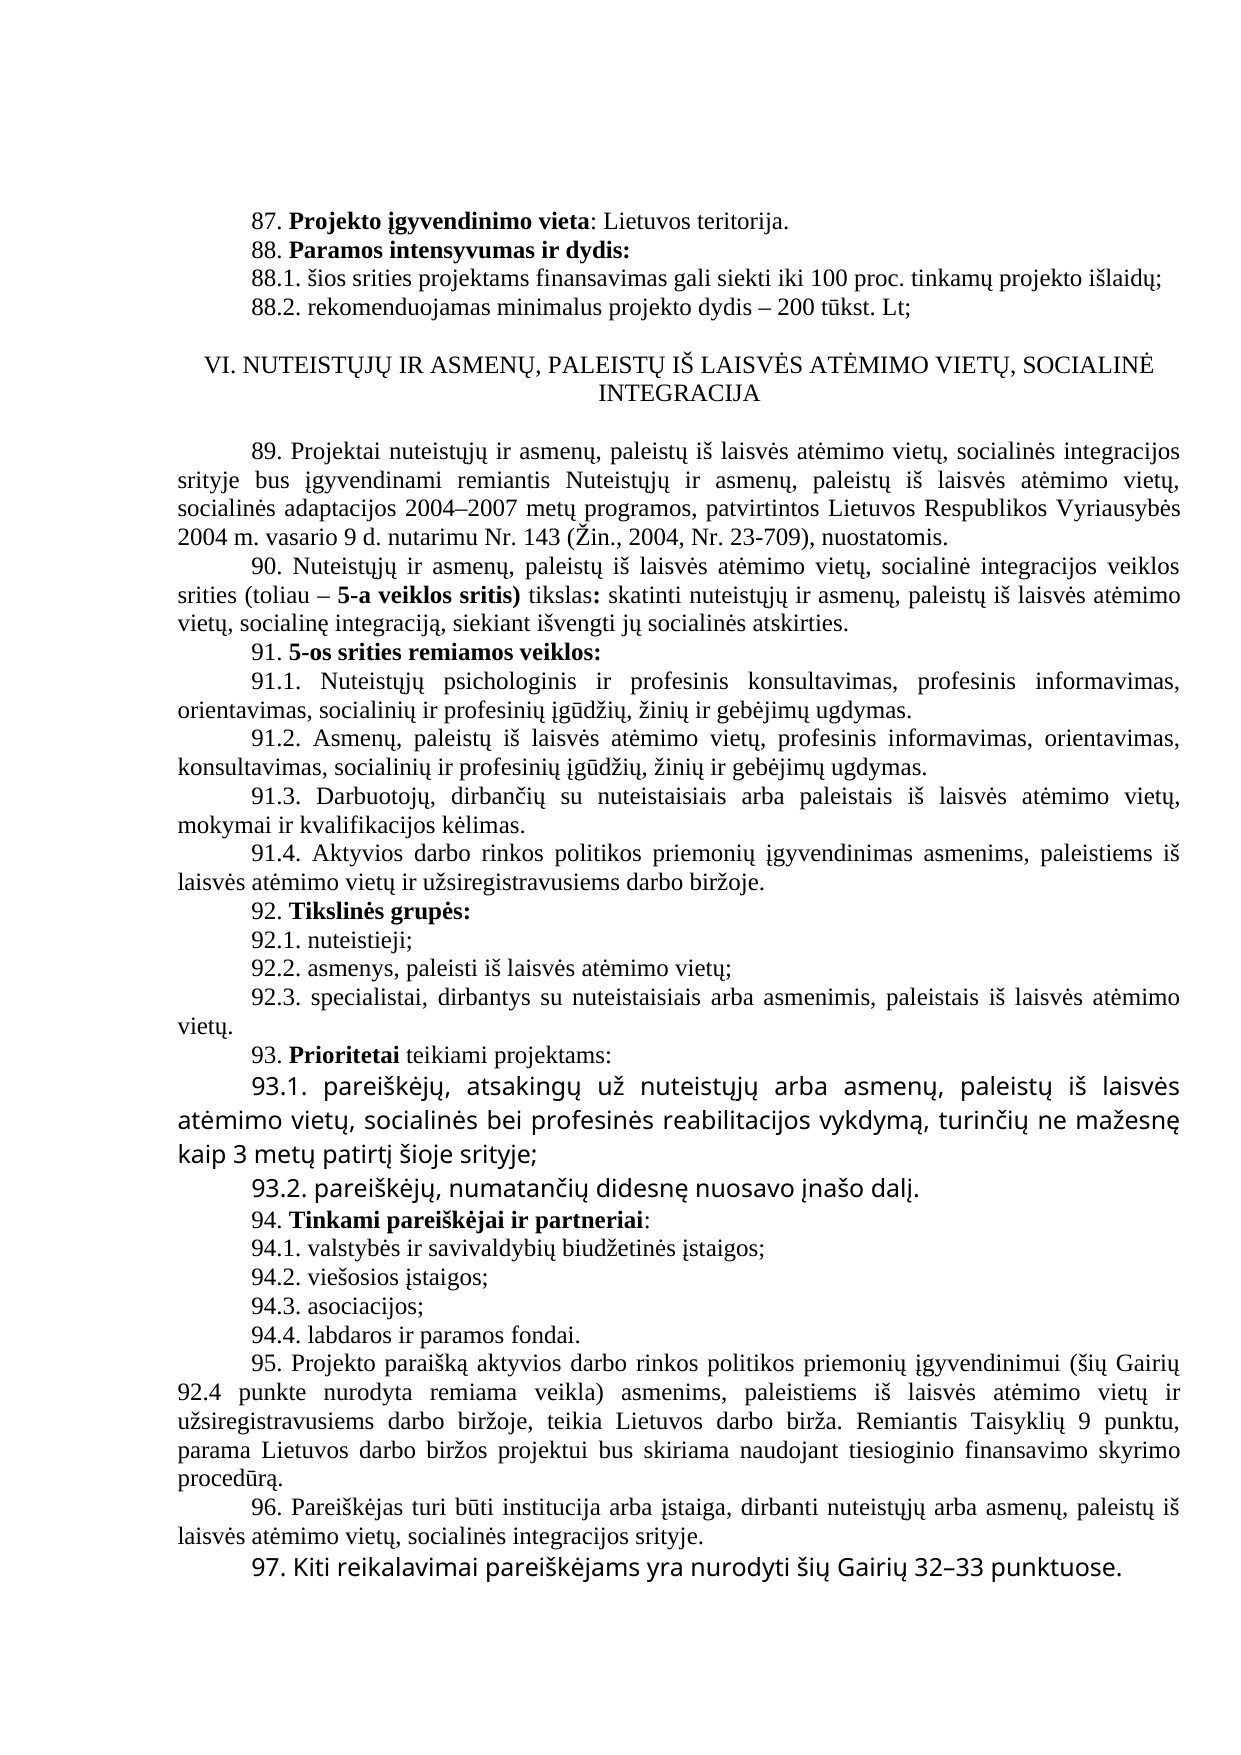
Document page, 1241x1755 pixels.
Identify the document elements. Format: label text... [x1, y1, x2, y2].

text 92.3. specialistai, dirbantys su nuteistaisiais arba asmenimis, paleistais iš laisvės atėmimo vietų. [177, 982, 1181, 1040]
text 92.1. nuteistieji; [177, 925, 1181, 953]
text 93. Prioritetai teikiami projektams: [177, 1040, 1181, 1068]
text 96. Pareiškėjas turi būti institucija arba įstaiga, dirbanti nuteistųjų arba asmenų, paleistų iš laisvės atėmimo vietų, socialinės integracijos srityje. [177, 1492, 1181, 1550]
text 94.3. asociacijos; [177, 1291, 1181, 1320]
text 91.2. Asmenų, paleistų iš laisvės atėmimo vietų, profesinis informavimas, orientavimas, konsultavimas, socialinių ir profesinių įgūdžių, žinių ir gebėjimų ugdymas. [177, 723, 1181, 781]
text 88.1. šios srities projektams finansavimas gali siekti iki 100 proc. tinkamų projekto išlaidų; [177, 263, 1181, 292]
text 93.1. pareiškėjų, atsakingų už nuteistųjų arba asmenų, paleistų iš laisvės atėmimo vietų, socialinės bei profesinės reabilitacijos vykdymą, turinčių ne mažesnę kaip 3 metų patirtį šioje srityje; [177, 1068, 1181, 1171]
text 94.4. labdaros ir paramos fondai. [177, 1320, 1181, 1348]
text 94. Tinkami pareiškėjai ir partneriai: [177, 1205, 1181, 1233]
text 92. Tikslinės grupės: [177, 896, 1181, 925]
text 88. Paramos intensyvumas ir dydis: [177, 235, 1181, 263]
text 92.2. asmenys, paleisti iš laisvės atėmimo vietų; [177, 953, 1181, 982]
text 95. Projekto paraišką aktyvios darbo rinkos politikos priemonių įgyvendinimui (šių Gairių 92.4 punkte nurodyta remiama veikla) asmenims, paleistiems iš laisvės atėmimo vietų ir užsiregistravusiems darbo biržoje, teikia Lietuvos darbo birža. Remiantis Taisyklių 9 punktu, parama Lietuvos darbo biržos projektui bus skiriama naudojant tiesioginio finansavimo skyrimo procedūrą. [177, 1348, 1181, 1492]
text 93.2. pareiškėjų, numatančių didesnę nuosavo įnašo dalį. [177, 1171, 1181, 1205]
text 91.1. Nuteistųjų psichologinis ir profesinis konsultavimas, profesinis informavimas, orientavimas, socialinių ir profesinių įgūdžių, žinių ir gebėjimų ugdymas. [177, 666, 1181, 723]
text 91.3. Darbuotojų, dirbančių su nuteistaisiais arba paleistais iš laisvės atėmimo vietų, mokymai ir kvalifikacijos kėlimas. [177, 781, 1181, 838]
text VI. NUTEISTŲJŲ IR ASMENŲ, PALEISTŲ IŠ LAISVĖS ATĖMIMO VIETŲ, SOCIALINĖ INTEGRACIJA [177, 350, 1181, 407]
text 89. Projektai nuteistųjų ir asmenų, paleistų iš laisvės atėmimo vietų, socialinės integracijos srityje bus įgyvendinami remiantis Nuteistųjų ir asmenų, paleistų iš laisvės atėmimo vietų, socialinės adaptacijos 2004–2007 metų programos, patvirtintos Lietuvos Respublikos Vyriausybės 2004 m. vasario 9 d. nutarimu Nr. 143 (Žin., 2004, Nr. 23-709), nuostatomis. [177, 436, 1181, 551]
text 94.2. viešosios įstaigos; [177, 1262, 1181, 1291]
text 91. 5-os srities remiamos veiklos: [177, 637, 1181, 666]
text 97. Kiti reikalavimai pareiškėjams yra nurodyti šių Gairių 32–33 punktuose. [177, 1550, 1181, 1584]
text 88.2. rekomenduojamas minimalus projekto dydis – 200 tūkst. Lt; [177, 292, 1181, 321]
text 90. Nuteistųjų ir asmenų, paleistų iš laisvės atėmimo vietų, socialinė integracijos veiklos srities (toliau – 5-a veiklos sritis) tikslas: skatinti nuteistųjų ir asmenų, paleistų iš laisvės atėmimo vietų, socialinę integraciją, siekiant išvengti jų socialinės atskirties. [177, 551, 1181, 637]
text 87. Projekto įgyvendinimo vieta: Lietuvos teritorija. [177, 206, 1181, 235]
text 94.1. valstybės ir savivaldybių biudžetinės įstaigos; [177, 1233, 1181, 1262]
text 91.4. Aktyvios darbo rinkos politikos priemonių įgyvendinimas asmenims, paleistiems iš laisvės atėmimo vietų ir užsiregistravusiems darbo biržoje. [177, 838, 1181, 896]
